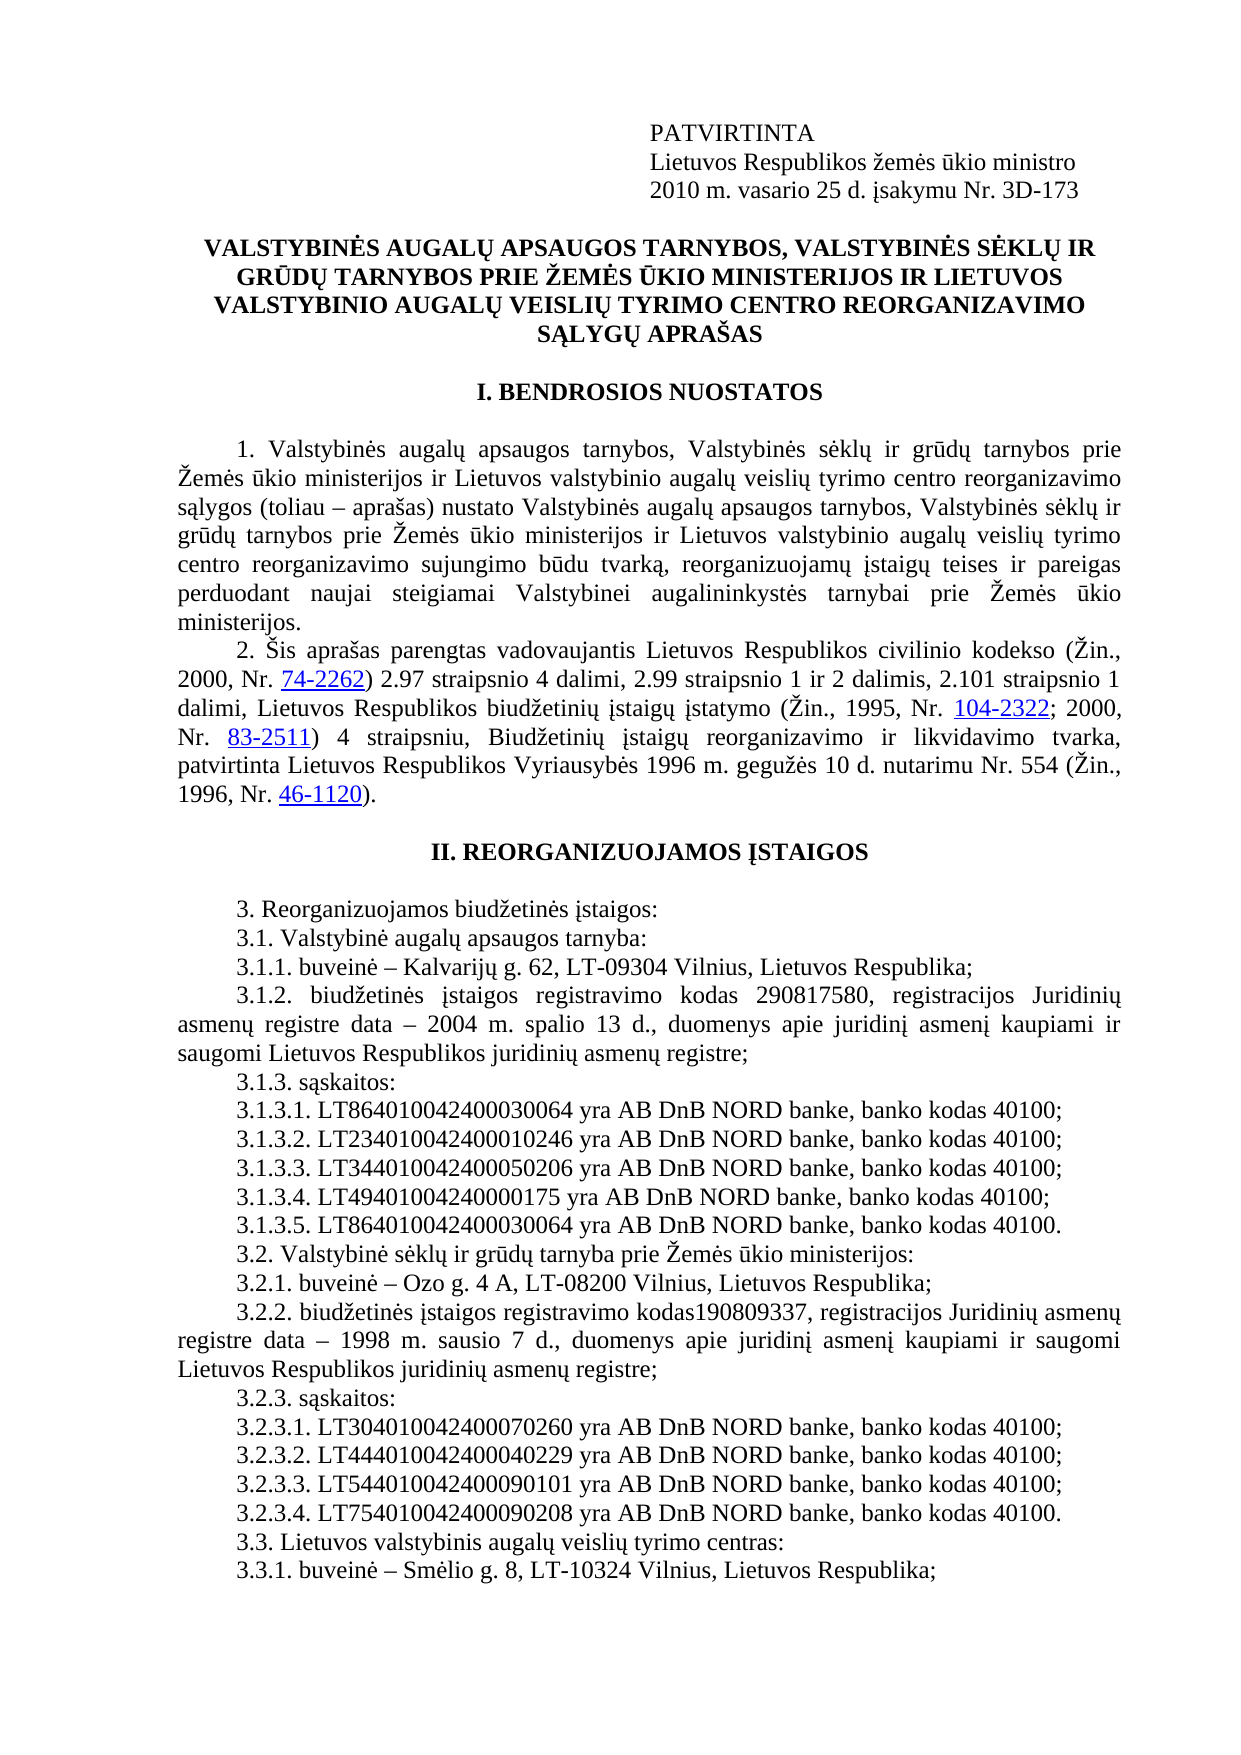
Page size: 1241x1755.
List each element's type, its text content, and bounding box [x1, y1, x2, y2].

text 3.2.1. buveinė – Ozo g. 4 A, LT-08200 Vilnius, Lietuvos Respublika; [177, 1268, 1122, 1297]
text 2010 m. vasario 25 d. įsakymu Nr. 3D-173 [649, 176, 1122, 204]
text 3.1.3.1. LT864010042400030064 yra AB DnB NORD banke, banko kodas 40100; [177, 1096, 1122, 1124]
text 3.2. Valstybinė sėklų ir grūdų tarnyba prie Žemės ūkio ministerijos: [177, 1239, 1122, 1268]
text 3.1.1. buveinė – Kalvarijų g. 62, LT‑09304 Vilnius, Lietuvos Respublika; [177, 952, 1122, 981]
text 3.2.3. sąskaitos: [177, 1383, 1122, 1412]
text 3.1.3.3. LT344010042400050206 yra AB DnB NORD banke, banko kodas 40100; [177, 1153, 1122, 1182]
text 3.2.3.3. LT544010042400090101 yra AB DnB NORD banke, banko kodas 40100; [177, 1469, 1122, 1498]
text 3.1.3.5. LT864010042400030064 yra AB DnB NORD banke, banko kodas 40100. [177, 1211, 1122, 1239]
text 3.2.3.2. LT444010042400040229 yra AB DnB NORD banke, banko kodas 40100; [177, 1441, 1122, 1469]
text 3.2.3.1. LT304010042400070260 yra AB DnB NORD banke, banko kodas 40100; [177, 1412, 1122, 1441]
text 3.1.3.4. LT49401004240000175 yra AB DnB NORD banke, banko kodas 40100; [177, 1182, 1122, 1211]
text 3.3. Lietuvos valstybinis augalų veislių tyrimo centras: [177, 1527, 1122, 1556]
text 3.2.3.4. LT754010042400090208 yra AB DnB NORD banke, banko kodas 40100. [177, 1498, 1122, 1527]
text 3.1.2. biudžetinės įstaigos registravimo kodas 290817580, registracijos Juridinių asmenų registre data – 2004 m. spalio 13 d., duomenys apie juridinį asmenį kaupiami ir saugomi Lietuvos Respublikos juridinių asmenų registre; [177, 981, 1122, 1067]
text 3.3.1. buveinė – Smėlio g. 8, LT-10324 Vilnius, Lietuvos Respublika; [177, 1556, 1122, 1584]
text PATVIRTINTA [649, 118, 1122, 147]
text VALSTYBINĖS AUGALŲ APSAUGOS TARNYBOS, VALSTYBINĖS SĖKLŲ IR GRŪDŲ TARNYBOS PRIE ŽEMĖS ŪKIO MINISTERIJOS IR LIETUVOS VALSTYBINIO AUGALŲ VEISLIŲ TYRIMO CENTRO REORGANIZAVIMO SĄLYGŲ APRAŠAS [177, 233, 1122, 348]
text 3. Reorganizuojamos biudžetinės įstaigos: [177, 894, 1122, 923]
text 3.1. Valstybinė augalų apsaugos tarnyba: [177, 923, 1122, 952]
text Lietuvos Respublikos žemės ūkio ministro [649, 147, 1122, 176]
text I. BENDROSIOS NUOSTATOS [177, 377, 1122, 406]
text 3.1.3.2. LT234010042400010246 yra AB DnB NORD banke, banko kodas 40100; [177, 1124, 1122, 1153]
text II. REORGANIZUOJAMOS ĮSTAIGOS [177, 837, 1122, 866]
text 2. Šis aprašas parengtas vadovaujantis Lietuvos Respublikos civilinio kodekso (Žin., 2000, Nr. 74-2262) 2.97 straipsnio 4 dalimi, 2.99 straipsnio 1 ir 2 dalimis, 2.101 straipsnio 1 dalimi, Lietuvos Respublikos biudžetinių įstaigų įstatymo (Žin., 1995, Nr. 104-2322; 2000, Nr. 83-2511) 4 straipsniu, Biudžetinių įstaigų reorganizavimo ir likvidavimo tvarka, patvirtinta Lietuvos Respublikos Vyriausybės 1996 m. gegužės 10 d. nutarimu Nr. 554 (Žin., 1996, Nr. 46-1120). [177, 636, 1122, 808]
text 1. Valstybinės augalų apsaugos tarnybos, Valstybinės sėklų ir grūdų tarnybos prie Žemės ūkio ministerijos ir Lietuvos valstybinio augalų veislių tyrimo centro reorganizavimo sąlygos (toliau – aprašas) nustato Valstybinės augalų apsaugos tarnybos, Valstybinės sėklų ir grūdų tarnybos prie Žemės ūkio ministerijos ir Lietuvos valstybinio augalų veislių tyrimo centro reorganizavimo sujungimo būdu tvarką, reorganizuojamų įstaigų teises ir pareigas perduodant naujai steigiamai Valstybinei augalininkystės tarnybai prie Žemės ūkio ministerijos. [177, 434, 1122, 636]
text 3.1.3. sąskaitos: [177, 1067, 1122, 1096]
text 3.2.2. biudžetinės įstaigos registravimo kodas190809337, registracijos Juridinių asmenų registre data – 1998 m. sausio 7 d., duomenys apie juridinį asmenį kaupiami ir saugomi Lietuvos Respublikos juridinių asmenų registre; [177, 1297, 1122, 1383]
